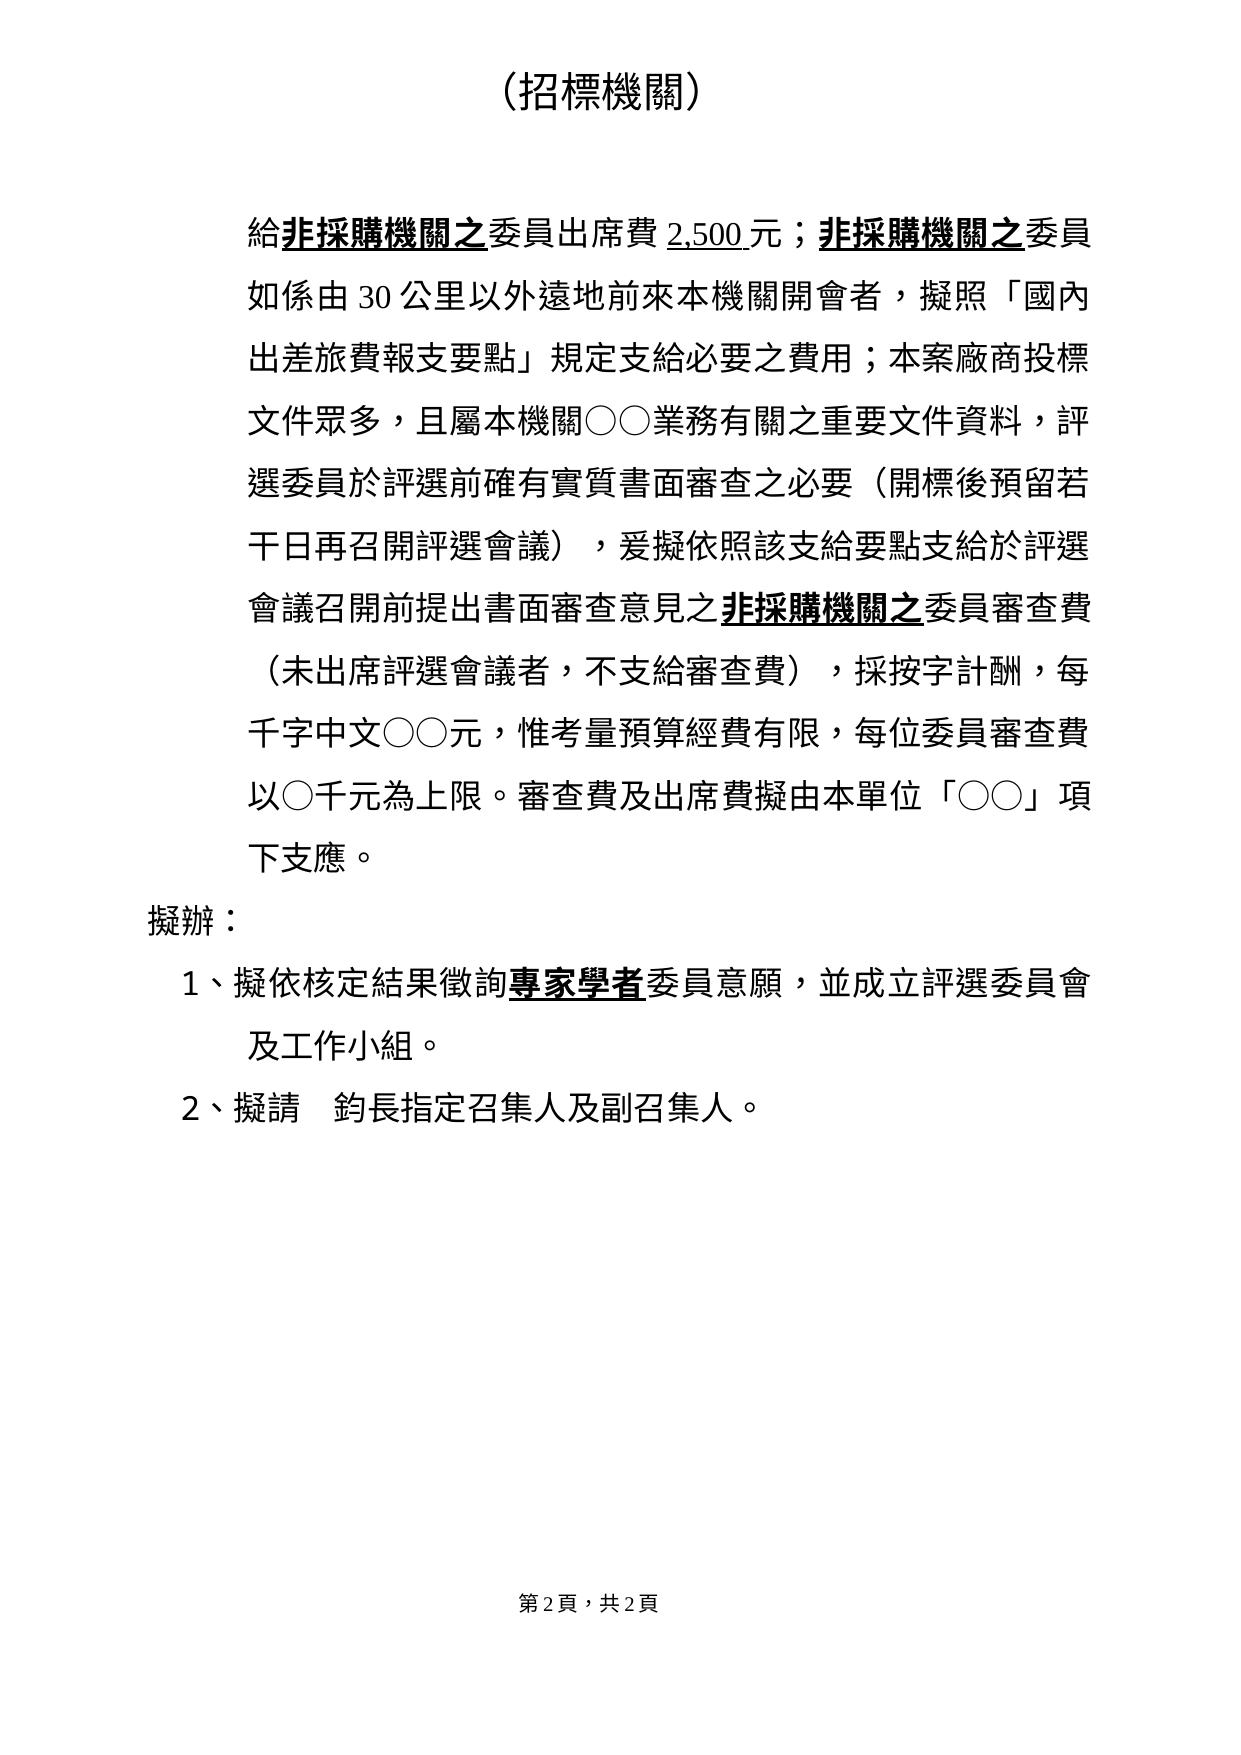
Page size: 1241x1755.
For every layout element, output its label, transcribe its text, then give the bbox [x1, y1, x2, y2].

list 擬依核定結果徵詢專家學者委員意願，並成立評選委員會及工作小組。 [180, 939, 1093, 1064]
text 擬辦： [148, 877, 1093, 939]
list 給非採購機關之委員出席費2,500元；非採購機關之委員如係由30公里以外遠地前來本機關開會者，擬照「國內出差旅費報支要點」規定支給必要之費用；本案廠商投標文件眾多，且屬本機關○○業務有關之重要文件資料，評選委員於評選前確有實質書面審查之必要（開標後預留若干日再召開評選會議），爰擬依照該支給要點支給於評選會議召開前提出書面審查意見之非採購機關之委員審查費（未出席評選會議者，不支給審查費），採按字計酬，每千字中文○○元，惟考量預算經費有限，每位委員審查費以○千元為上限。審查費及出席費擬由本單位「○○」項下支應。 [180, 189, 1093, 877]
list 擬請 鈞長指定召集人及副召集人。 [180, 1064, 1093, 1127]
